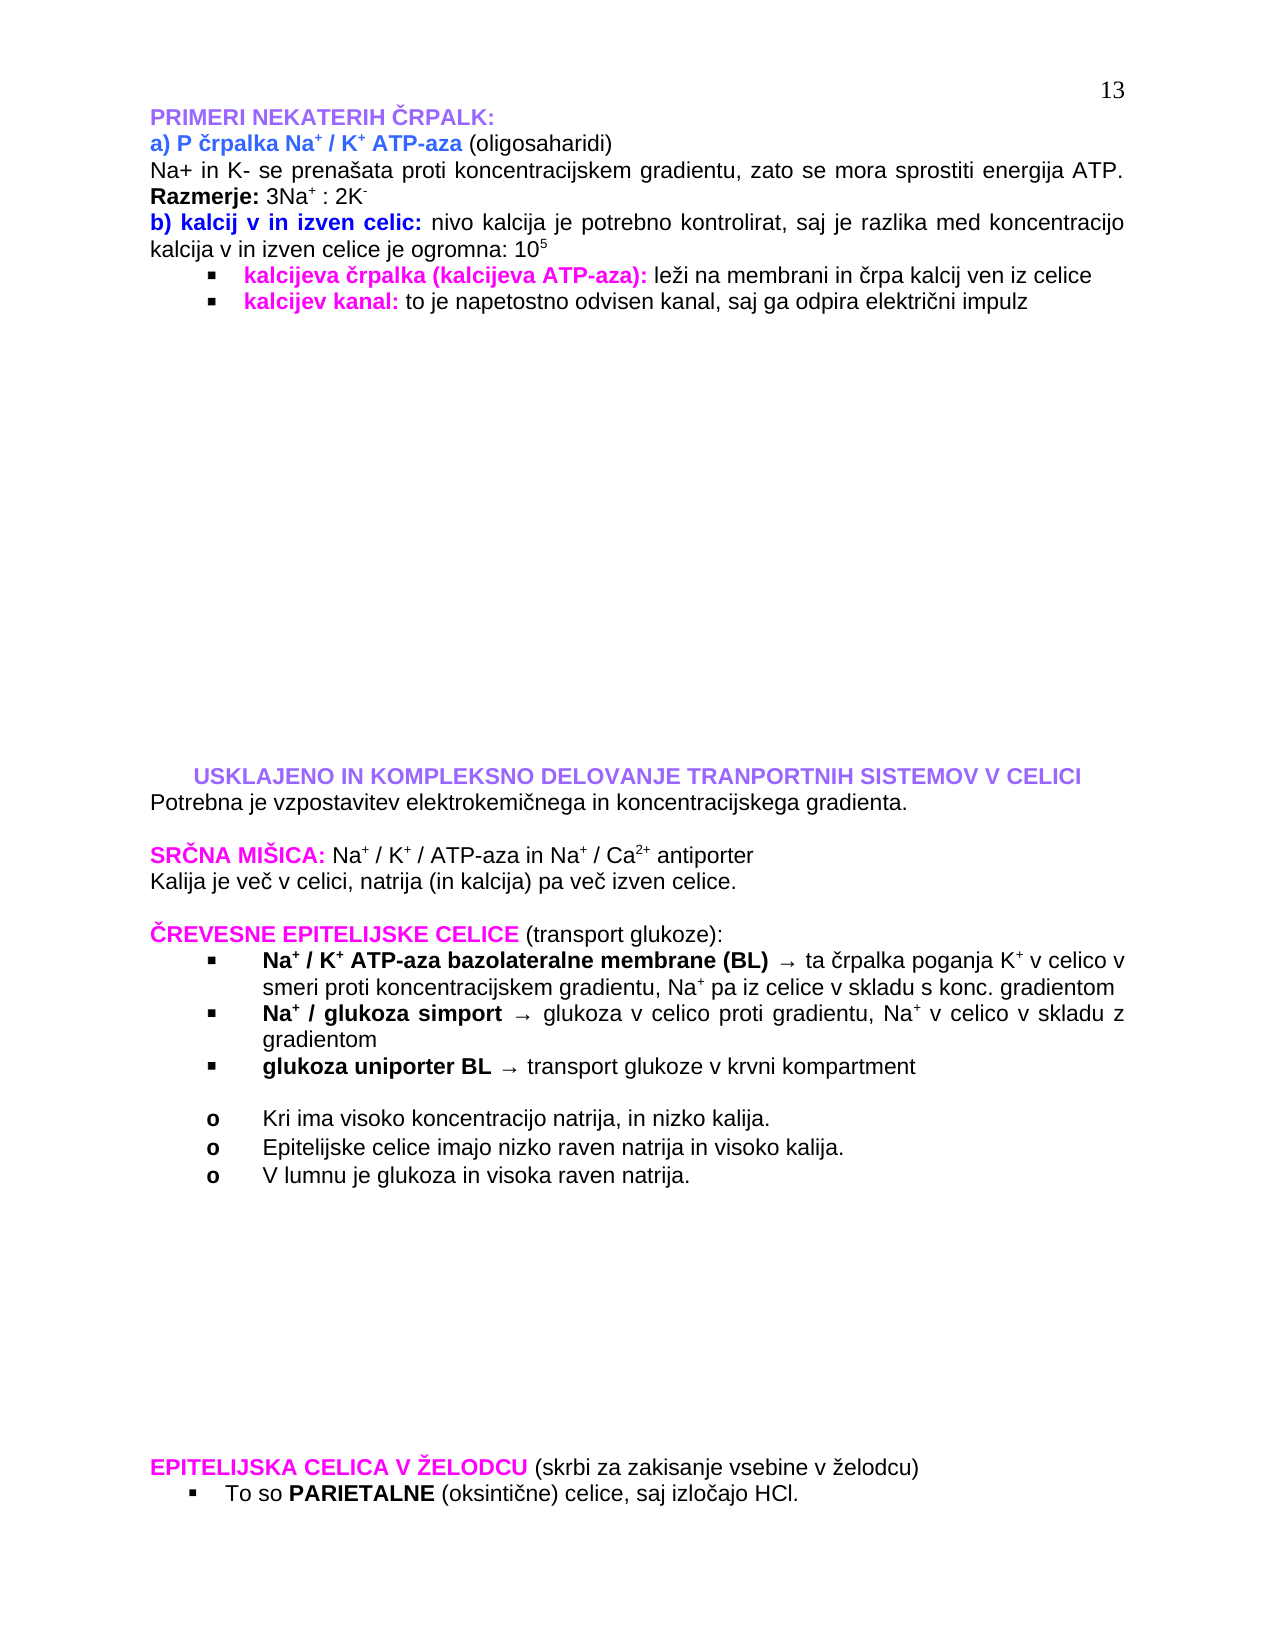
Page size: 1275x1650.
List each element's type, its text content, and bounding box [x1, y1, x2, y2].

list glukoza uniporter BL → transport glukoze v krvni kompartment [206, 1053, 1125, 1079]
list To so PARIETALNE (oksintične) celice, saj izločajo HCl. [187, 1480, 1125, 1507]
text Na+ in K- se prenašata proti koncentracijskem gradientu, zato se mora sprostiti energija ATP. Razmerje: 3Na+ : 2K- [150, 157, 1125, 209]
list Na+ / K+ ATP-aza bazolateralne membrane (BL) → ta črpalka poganja K+ v celico v smeri proti koncentracijskem gradientu, Na+ pa iz celice v skladu s konc. gradientom [206, 947, 1125, 1000]
text PRIMERI NEKATERIH ČRPALK: [150, 104, 1125, 130]
text ČREVESNE EPITELIJSKE CELICE (transport glukoze): [150, 921, 1125, 947]
list Epitelijske celice imajo nizko raven natrija in visoko kalija. [206, 1134, 1125, 1162]
text EPITELIJSKA CELICA V ŽELODCU (skrbi za zakisanje vsebine v želodcu) [150, 1454, 1125, 1480]
text Kalija je več v celici, natrija (in kalcija) pa več izven celice. [150, 868, 1125, 894]
list kalcijeva črpalka (kalcijeva ATP-aza): leži na membrani in črpa kalcij ven iz celice [206, 262, 1125, 288]
text USKLAJENO IN KOMPLEKSNO DELOVANJE TRANPORTNIH SISTEMOV V CELICI [150, 763, 1125, 789]
list kalcijev kanal: to je napetostno odvisen kanal, saj ga odpira električni impulz [206, 288, 1125, 315]
list Kri ima visoko koncentracijo natrija, in nizko kalija. [206, 1105, 1125, 1134]
text a) P črpalka Na+ / K+ ATP-aza (oligosaharidi) [150, 130, 1125, 157]
text Potrebna je vzpostavitev elektrokemičnega in koncentracijskega gradienta. [150, 789, 1125, 815]
text b) kalcij v in izven celic: nivo kalcija je potrebno kontrolirat, saj je razlika med koncentracijo kalcija v in izven celice je ogromna: 105 [150, 209, 1125, 262]
list Na+ / glukoza simport → glukoza v celico proti gradientu, Na+ v celico v skladu z gradientom [206, 1000, 1125, 1053]
text SRČNA MIŠICA: Na+ / K+ / ATP-aza in Na+ / Ca2+ antiporter [150, 842, 1125, 868]
list V lumnu je glukoza in visoka raven natrija. [206, 1162, 1125, 1190]
